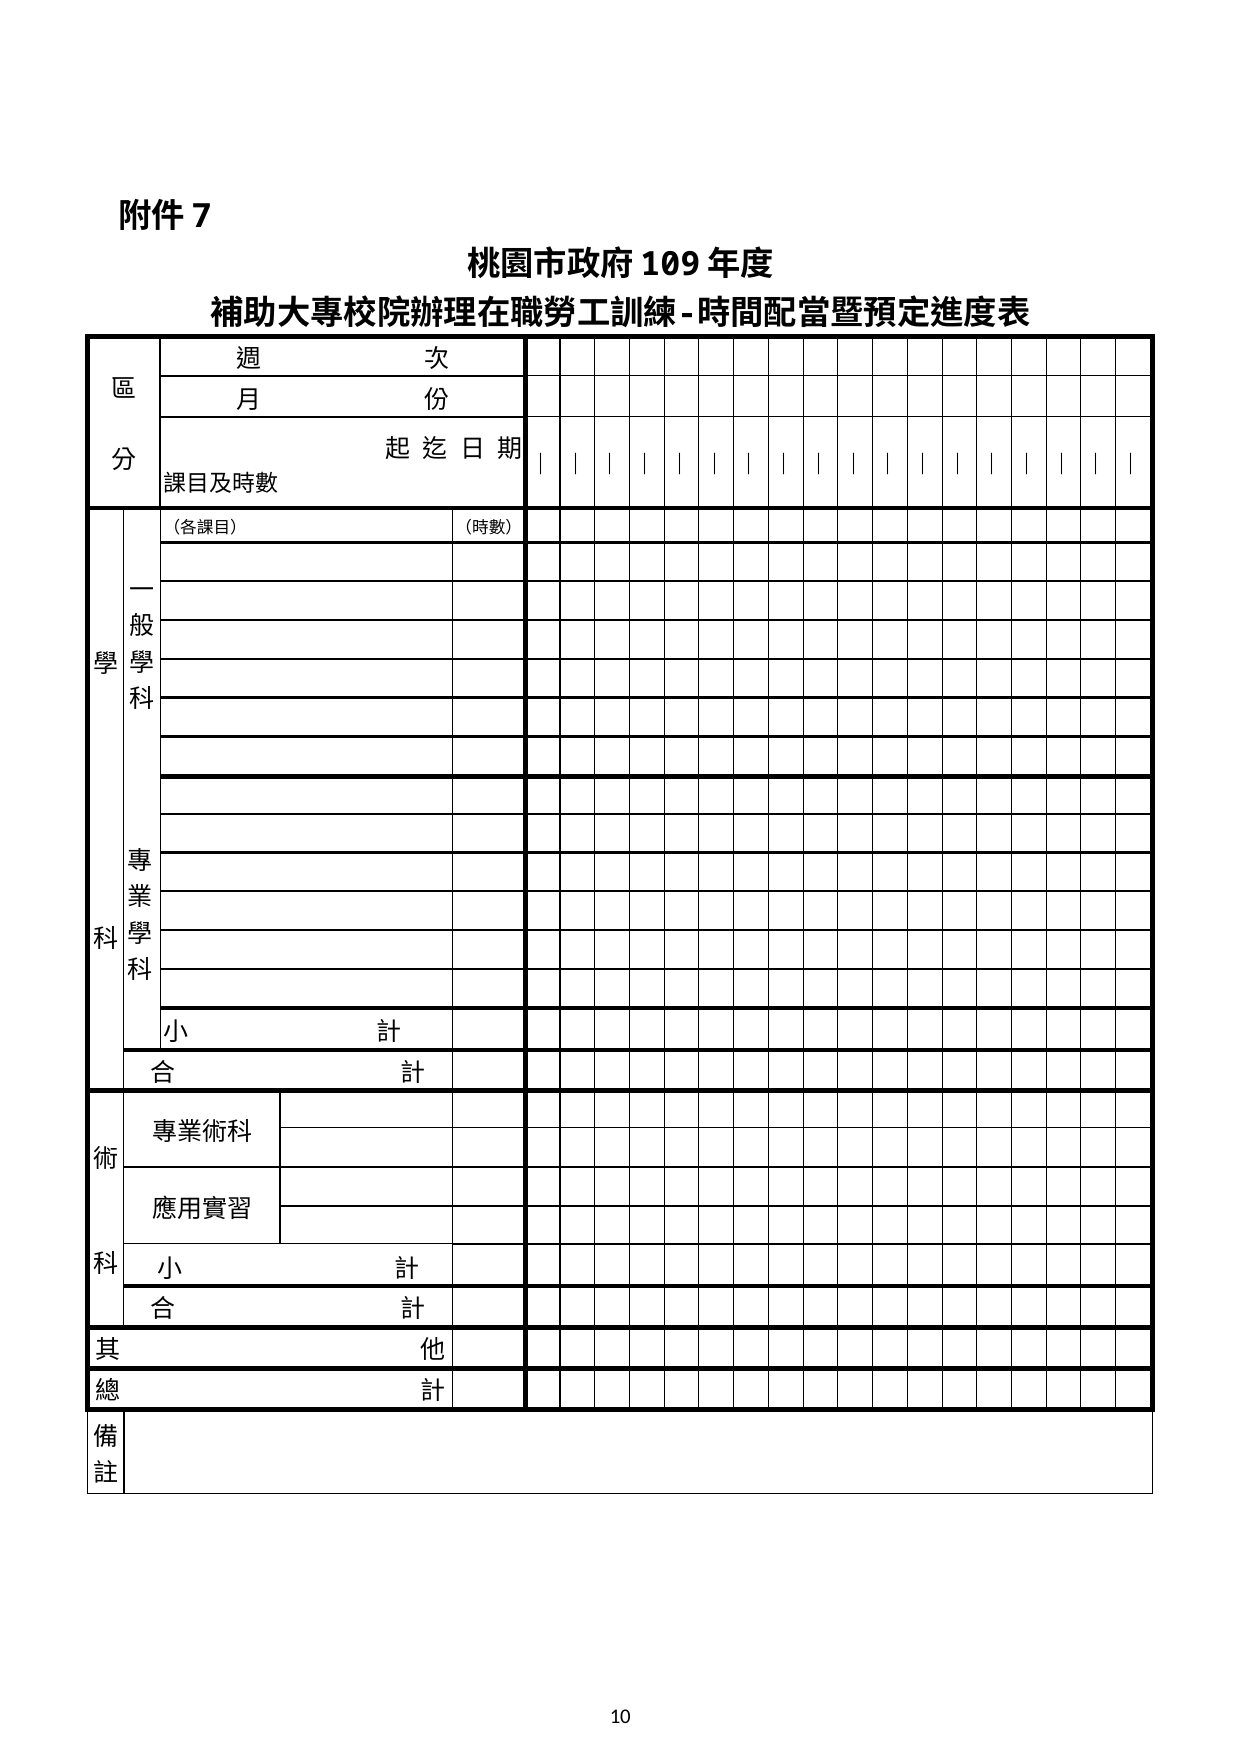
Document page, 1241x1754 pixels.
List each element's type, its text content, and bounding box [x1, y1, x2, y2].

table_cell [1116, 510, 1150, 541]
table_cell ︱ [699, 417, 733, 506]
table_cell [734, 1052, 768, 1088]
table_cell [595, 854, 629, 890]
table_cell [595, 970, 629, 1006]
table_cell [734, 1288, 768, 1325]
table_cell [977, 1207, 1011, 1243]
table_cell [873, 854, 907, 890]
table_cell [977, 1288, 1011, 1325]
table_cell [161, 854, 452, 890]
table_cell [665, 699, 698, 735]
table_cell [734, 1168, 768, 1204]
table_cell [908, 699, 942, 735]
table_cell [561, 510, 594, 541]
table_cell [734, 699, 768, 735]
table_cell [804, 621, 837, 658]
table_cell [699, 621, 733, 658]
table_cell [699, 892, 733, 929]
table_cell [1081, 931, 1115, 968]
table_cell [908, 779, 942, 813]
table_cell [699, 1128, 733, 1166]
table_cell [838, 660, 872, 696]
table_cell [1116, 815, 1150, 851]
table_cell [943, 738, 976, 774]
table_cell [977, 510, 1011, 541]
table_cell [630, 1245, 664, 1284]
table_cell [1116, 1245, 1150, 1284]
table_cell [699, 970, 733, 1006]
table_cell [908, 854, 942, 890]
table_cell [630, 544, 664, 580]
table_cell [1047, 815, 1080, 851]
table_cell [1012, 1093, 1046, 1127]
table_cell [1116, 544, 1150, 580]
table_cell [943, 544, 976, 580]
table_cell [838, 1093, 872, 1127]
table_cell [161, 779, 452, 813]
table_cell [1116, 931, 1150, 968]
table_cell （時數） [453, 510, 523, 541]
table_cell [804, 1371, 837, 1407]
table_cell [528, 1245, 559, 1284]
table_cell [977, 779, 1011, 813]
table_cell [908, 1010, 942, 1047]
table_cell [1081, 1052, 1115, 1088]
table_cell [838, 815, 872, 851]
table_cell [630, 854, 664, 890]
table_cell [561, 1330, 594, 1366]
table_cell [699, 854, 733, 890]
table_cell [528, 738, 559, 774]
table_cell [838, 1330, 872, 1366]
table_cell [699, 510, 733, 541]
table_cell [1012, 544, 1046, 580]
table_cell [699, 699, 733, 735]
table_cell [943, 931, 976, 968]
table_cell [1047, 1330, 1080, 1366]
table_cell [873, 1207, 907, 1243]
table_header [838, 339, 872, 375]
table_cell [804, 1207, 837, 1243]
table_cell [873, 510, 907, 541]
table_cell [804, 544, 837, 580]
table_cell [453, 970, 523, 1006]
table_cell [977, 1128, 1011, 1166]
table_cell [1047, 738, 1080, 774]
table_cell [665, 1371, 698, 1407]
table_cell [769, 1010, 803, 1047]
table_cell [665, 931, 698, 968]
table_cell [1081, 1245, 1115, 1284]
table_cell [1081, 1093, 1115, 1127]
table_cell [1012, 1010, 1046, 1047]
table_cell [1081, 1371, 1115, 1407]
table_cell ︱ [804, 417, 837, 506]
table_cell [630, 931, 664, 968]
table_cell [1012, 510, 1046, 541]
table_cell [528, 621, 559, 658]
table_cell [453, 660, 523, 696]
table_cell [561, 1128, 594, 1166]
table_cell [528, 660, 559, 696]
table_cell [561, 815, 594, 851]
table_cell [1047, 892, 1080, 929]
table_cell [1012, 931, 1046, 968]
table_cell ︱ [665, 417, 698, 506]
table_cell [699, 779, 733, 813]
table_cell [528, 582, 559, 619]
table_cell [561, 970, 594, 1006]
table_cell [699, 582, 733, 619]
table_cell 合 計 [124, 1288, 452, 1325]
table_cell [1081, 892, 1115, 929]
table_cell [630, 1288, 664, 1325]
table_cell [453, 621, 523, 658]
table_cell [838, 544, 872, 580]
table_cell [838, 738, 872, 774]
table_cell [1047, 779, 1080, 813]
table_header [561, 339, 594, 375]
table_cell [699, 1330, 733, 1366]
table_cell [453, 1052, 523, 1088]
table_cell [908, 660, 942, 696]
table_cell [453, 544, 523, 580]
table_cell ︱ [769, 417, 803, 506]
table_cell [595, 892, 629, 929]
table_cell [453, 779, 523, 813]
table_cell [699, 660, 733, 696]
table_cell [161, 970, 452, 1006]
table_cell [769, 544, 803, 580]
table_cell [1012, 1330, 1046, 1366]
table_cell [838, 892, 872, 929]
table_cell 總 計 [90, 1371, 452, 1407]
table_cell [1081, 660, 1115, 696]
table_cell [873, 1010, 907, 1047]
table_cell [734, 544, 768, 580]
table_cell [1047, 582, 1080, 619]
table_cell [734, 582, 768, 619]
table_cell [561, 1288, 594, 1325]
table_cell [281, 1168, 452, 1204]
table_cell [161, 892, 452, 929]
table_cell [1047, 1128, 1080, 1166]
table_cell [838, 970, 872, 1006]
table_cell [1081, 621, 1115, 658]
table_cell [665, 854, 698, 890]
table_cell 學 科 [90, 510, 123, 1088]
table_cell [595, 1371, 629, 1407]
table_cell [699, 1207, 733, 1243]
table_cell ︱ [977, 417, 1011, 506]
table_cell [595, 815, 629, 851]
table_cell [665, 1168, 698, 1204]
table_cell [977, 854, 1011, 890]
table_cell [1116, 854, 1150, 890]
table_cell [769, 1168, 803, 1204]
table_cell [595, 931, 629, 968]
table_cell [1047, 970, 1080, 1006]
table_cell [977, 1371, 1011, 1407]
table_cell [977, 1245, 1011, 1284]
table_cell [734, 892, 768, 929]
table_header [943, 339, 976, 375]
table_cell [769, 660, 803, 696]
table_cell [804, 970, 837, 1006]
table_cell [1012, 1245, 1046, 1284]
table_cell [665, 1128, 698, 1166]
table_cell [873, 892, 907, 929]
table_cell [561, 582, 594, 619]
table_cell [1081, 815, 1115, 851]
table_cell 月 份 [161, 377, 523, 416]
table_cell [665, 660, 698, 696]
table_cell [943, 1168, 976, 1204]
table_cell [561, 376, 594, 416]
table_cell [873, 1288, 907, 1325]
table_cell [873, 970, 907, 1006]
table_cell [977, 582, 1011, 619]
table_cell [769, 970, 803, 1006]
table_cell [595, 779, 629, 813]
table_cell [595, 1093, 629, 1127]
table_cell [1081, 1330, 1115, 1366]
table_cell [665, 621, 698, 658]
table_cell [769, 510, 803, 541]
table_cell [1047, 660, 1080, 696]
table_cell [1116, 779, 1150, 813]
table_cell [943, 1371, 976, 1407]
table_cell [1047, 1371, 1080, 1407]
table_cell [595, 1010, 629, 1047]
table_cell [665, 738, 698, 774]
table_cell [804, 779, 837, 813]
table_cell [1081, 1168, 1115, 1204]
table_cell [769, 376, 803, 416]
table_cell [1081, 1010, 1115, 1047]
table_cell 小 計 [161, 1010, 452, 1047]
table_cell 術 科 [90, 1093, 123, 1325]
table_cell 其 他 [90, 1330, 452, 1366]
table_cell [873, 931, 907, 968]
table_cell [1116, 1052, 1150, 1088]
table_cell [1012, 621, 1046, 658]
table_cell [1012, 892, 1046, 929]
table_cell [630, 1093, 664, 1127]
table_cell [977, 815, 1011, 851]
table_cell [977, 1168, 1011, 1204]
table_cell [665, 1330, 698, 1366]
table_cell [734, 970, 768, 1006]
table_cell [908, 1093, 942, 1127]
table_cell [1081, 1207, 1115, 1243]
table_cell [453, 1207, 523, 1243]
table_cell [161, 815, 452, 851]
table_cell [769, 1371, 803, 1407]
table_cell [665, 970, 698, 1006]
table_cell [453, 738, 523, 774]
table_cell [804, 1288, 837, 1325]
table_cell [908, 1168, 942, 1204]
table_cell [595, 1288, 629, 1325]
table_cell [453, 699, 523, 735]
table_cell [1012, 1207, 1046, 1243]
table_cell [528, 1010, 559, 1047]
table_cell [804, 738, 837, 774]
table_cell [1047, 1093, 1080, 1127]
table_cell [977, 892, 1011, 929]
table_cell [595, 621, 629, 658]
table_cell [630, 376, 664, 416]
table_cell 起 迄 日 期 課目及時數 [161, 418, 523, 506]
table_cell [804, 1010, 837, 1047]
table_cell [908, 1330, 942, 1366]
table_cell [699, 815, 733, 851]
table_cell 備 註 [88, 1412, 123, 1493]
text 桃園市政府109年度 [118, 237, 1122, 285]
table_cell [804, 1330, 837, 1366]
table_cell [943, 1128, 976, 1166]
table_cell [630, 1010, 664, 1047]
table_cell [838, 510, 872, 541]
table_cell [1012, 1052, 1046, 1088]
table_cell [734, 1371, 768, 1407]
table_cell [908, 544, 942, 580]
table_cell [943, 1052, 976, 1088]
table_cell [734, 779, 768, 813]
table_cell ︱ [630, 417, 664, 506]
table_cell [1116, 1330, 1150, 1366]
table_cell [528, 699, 559, 735]
table_cell [665, 1245, 698, 1284]
table_header [630, 339, 664, 375]
table_cell [908, 1128, 942, 1166]
table_cell [528, 1330, 559, 1366]
table_cell [977, 660, 1011, 696]
table_cell [561, 1371, 594, 1407]
table_header [528, 339, 559, 375]
table_cell [561, 1207, 594, 1243]
table_cell [943, 621, 976, 658]
table_cell [908, 510, 942, 541]
table_cell [699, 1010, 733, 1047]
table_cell [769, 582, 803, 619]
table_cell [908, 582, 942, 619]
table_cell [977, 931, 1011, 968]
table_cell [561, 892, 594, 929]
table_cell [665, 1093, 698, 1127]
table_cell [630, 892, 664, 929]
table_cell [1081, 582, 1115, 619]
table_cell [769, 1093, 803, 1127]
table_cell [977, 1052, 1011, 1088]
table_cell [769, 779, 803, 813]
table_cell [804, 892, 837, 929]
table_cell [908, 1207, 942, 1243]
table_cell [595, 1207, 629, 1243]
table_cell [943, 779, 976, 813]
table_cell ︱ [1047, 417, 1080, 506]
table_cell [1116, 738, 1150, 774]
table_header [977, 339, 1011, 375]
table_cell [1047, 621, 1080, 658]
table_cell [804, 582, 837, 619]
table_cell [1047, 699, 1080, 735]
table_cell [734, 660, 768, 696]
table_cell [873, 815, 907, 851]
table_cell [734, 1093, 768, 1127]
table_cell [977, 1010, 1011, 1047]
table_cell [1012, 376, 1046, 416]
table_cell [1047, 931, 1080, 968]
table_cell （各課目） [161, 510, 452, 541]
table_cell ︱ [1116, 417, 1150, 506]
table_cell [1081, 510, 1115, 541]
table_cell [804, 815, 837, 851]
table_cell [908, 1245, 942, 1284]
table_cell [1012, 854, 1046, 890]
table_cell [528, 892, 559, 929]
table_cell [561, 854, 594, 890]
table_cell [943, 582, 976, 619]
table_cell [1081, 544, 1115, 580]
table_cell [630, 1330, 664, 1366]
table_cell [804, 376, 837, 416]
table_cell [838, 1288, 872, 1325]
table_cell [769, 892, 803, 929]
table_cell [630, 699, 664, 735]
table_cell [873, 376, 907, 416]
table_cell [630, 1052, 664, 1088]
table_cell [1047, 544, 1080, 580]
table_cell ︱ [1012, 417, 1046, 506]
table_cell [804, 1052, 837, 1088]
table_cell [528, 970, 559, 1006]
table_cell [528, 1207, 559, 1243]
table_cell [908, 815, 942, 851]
table_cell [1047, 1010, 1080, 1047]
table_cell [453, 815, 523, 851]
table_cell [804, 510, 837, 541]
table_header 區 分 [90, 339, 159, 506]
table_cell [943, 854, 976, 890]
table_cell [665, 779, 698, 813]
table_cell [595, 1245, 629, 1284]
table_cell [734, 1330, 768, 1366]
table_cell [838, 1371, 872, 1407]
table_cell [1012, 660, 1046, 696]
table_cell [908, 621, 942, 658]
table_cell [943, 1330, 976, 1366]
table_cell [281, 1093, 452, 1127]
table_cell [1012, 779, 1046, 813]
table_cell [1081, 779, 1115, 813]
table_cell ︱ [838, 417, 872, 506]
table_cell [1047, 510, 1080, 541]
table_cell [561, 779, 594, 813]
table_cell [943, 510, 976, 541]
table_cell [804, 931, 837, 968]
table_cell [1116, 1207, 1150, 1243]
table_cell ︱ [528, 417, 559, 506]
table_cell [908, 1371, 942, 1407]
table_cell [1081, 376, 1115, 416]
table_cell [769, 621, 803, 658]
table_cell [595, 660, 629, 696]
table_cell [595, 510, 629, 541]
table_cell [977, 738, 1011, 774]
table_cell [1012, 1288, 1046, 1325]
table_cell [595, 582, 629, 619]
table_cell [528, 510, 559, 541]
table_cell [595, 1128, 629, 1166]
table_cell [769, 1052, 803, 1088]
table_cell [699, 1288, 733, 1325]
table_cell [977, 621, 1011, 658]
table_header [908, 339, 942, 375]
table_cell [528, 1168, 559, 1204]
table_cell [908, 970, 942, 1006]
table_header 週 次 [161, 339, 523, 375]
table_cell [873, 1093, 907, 1127]
table_cell [1047, 376, 1080, 416]
table_cell [665, 1010, 698, 1047]
table_cell [838, 621, 872, 658]
table_cell [561, 621, 594, 658]
table_cell [281, 1207, 452, 1243]
table_cell ︱ [734, 417, 768, 506]
table_cell [873, 621, 907, 658]
table_cell [838, 1128, 872, 1166]
table_cell [528, 544, 559, 580]
table_cell [528, 1288, 559, 1325]
table_cell [838, 1010, 872, 1047]
table_cell [1116, 970, 1150, 1006]
table_cell [528, 931, 559, 968]
table_cell [1081, 970, 1115, 1006]
table_header [734, 339, 768, 375]
table_cell [595, 738, 629, 774]
table_cell [769, 1207, 803, 1243]
table_cell [943, 1245, 976, 1284]
table_cell [873, 1128, 907, 1166]
table_cell [734, 376, 768, 416]
table_cell [528, 1371, 559, 1407]
table_cell [1012, 699, 1046, 735]
table_cell [838, 1207, 872, 1243]
table_cell [1047, 1052, 1080, 1088]
table_cell [769, 699, 803, 735]
table_header [804, 339, 837, 375]
table_cell [665, 510, 698, 541]
table_cell [734, 1128, 768, 1166]
table_cell [281, 1128, 452, 1166]
table_cell [977, 1093, 1011, 1127]
table_cell [1116, 660, 1150, 696]
table_cell [943, 376, 976, 416]
table_cell 專業術科 [124, 1093, 279, 1166]
table_cell [453, 892, 523, 929]
table_cell [665, 544, 698, 580]
table_cell [1116, 892, 1150, 929]
table_cell [630, 660, 664, 696]
text 附件7 [118, 188, 1122, 237]
table_cell [977, 1330, 1011, 1366]
table_cell [804, 1245, 837, 1284]
table_cell [734, 510, 768, 541]
table_cell 小 計 [124, 1244, 452, 1284]
table_cell [161, 582, 452, 619]
table_cell [1116, 1093, 1150, 1127]
table_cell [734, 738, 768, 774]
table_cell [699, 1168, 733, 1204]
table_cell [943, 815, 976, 851]
text 補助大專校院辦理在職勞工訓練-時間配當暨預定進度表 [118, 285, 1122, 334]
table_header [665, 339, 698, 375]
table_cell [769, 931, 803, 968]
table_cell [734, 1207, 768, 1243]
table_cell [161, 699, 452, 735]
table_cell [769, 854, 803, 890]
table_cell [943, 1093, 976, 1127]
table_cell [595, 376, 629, 416]
table_cell 合 計 [124, 1052, 452, 1088]
table_cell [1116, 1288, 1150, 1325]
table_cell [125, 1412, 1152, 1493]
table_cell [804, 1168, 837, 1204]
table_cell ︱ [943, 417, 976, 506]
table_cell [453, 854, 523, 890]
table_cell [561, 931, 594, 968]
table_header [873, 339, 907, 375]
table_cell [453, 1010, 523, 1047]
table_cell 一般學科 [124, 510, 160, 774]
table_cell [1116, 376, 1150, 416]
table_cell [838, 699, 872, 735]
table_cell [161, 931, 452, 968]
table_cell [161, 660, 452, 696]
table_cell [873, 699, 907, 735]
table_cell [769, 738, 803, 774]
table_cell [1081, 854, 1115, 890]
table_cell [161, 738, 452, 774]
table_cell [699, 376, 733, 416]
table_cell [873, 582, 907, 619]
table_cell 應用實習 [124, 1168, 279, 1243]
table_cell [1081, 738, 1115, 774]
table_cell [595, 1052, 629, 1088]
table_cell [943, 892, 976, 929]
table_cell [453, 1128, 523, 1166]
table_header [595, 339, 629, 375]
table_cell [665, 1052, 698, 1088]
table_cell [873, 1168, 907, 1204]
table_cell [561, 738, 594, 774]
table_cell [1047, 1207, 1080, 1243]
table_cell [528, 376, 559, 416]
table_cell [1116, 1010, 1150, 1047]
table_cell [769, 1128, 803, 1166]
table_cell [595, 544, 629, 580]
table_cell [977, 544, 1011, 580]
table_cell [1047, 854, 1080, 890]
table_cell [804, 660, 837, 696]
table_cell [943, 1207, 976, 1243]
table_cell [561, 1010, 594, 1047]
table_cell [528, 1093, 559, 1127]
table_cell [838, 582, 872, 619]
table_cell [943, 1010, 976, 1047]
table_cell [838, 931, 872, 968]
table_cell [734, 854, 768, 890]
table_cell 專業學科 [124, 774, 160, 1047]
table_cell [734, 931, 768, 968]
table_cell [943, 1288, 976, 1325]
table_cell [943, 660, 976, 696]
table_header [1116, 339, 1150, 375]
table_cell [908, 1288, 942, 1325]
table_cell [734, 1245, 768, 1284]
table_cell [804, 854, 837, 890]
table_cell [908, 892, 942, 929]
table_cell [873, 1052, 907, 1088]
table_cell [561, 1168, 594, 1204]
table_cell [630, 779, 664, 813]
table_cell [630, 1168, 664, 1204]
table_cell ︱ [561, 417, 594, 506]
table_cell [699, 1245, 733, 1284]
table_cell [630, 582, 664, 619]
table_cell [943, 970, 976, 1006]
table_cell [1012, 582, 1046, 619]
table_cell [769, 1288, 803, 1325]
table_cell [838, 1168, 872, 1204]
table_cell [453, 1371, 523, 1407]
table_header [699, 339, 733, 375]
table_cell [665, 815, 698, 851]
table_cell [1116, 1128, 1150, 1166]
table_cell [1047, 1245, 1080, 1284]
table_cell [699, 931, 733, 968]
table_cell ︱ [1081, 417, 1115, 506]
table_cell [769, 1245, 803, 1284]
table_header [1081, 339, 1115, 375]
table_cell [665, 1207, 698, 1243]
table_cell [665, 582, 698, 619]
table_cell [528, 779, 559, 813]
table_cell [1081, 699, 1115, 735]
table_cell [561, 660, 594, 696]
table_cell [1116, 1168, 1150, 1204]
table_cell [1012, 815, 1046, 851]
table_cell [630, 1128, 664, 1166]
table_cell [908, 931, 942, 968]
table_cell [873, 738, 907, 774]
table_cell [1012, 1128, 1046, 1166]
table_cell [873, 779, 907, 813]
table_cell [699, 738, 733, 774]
table_cell [453, 1168, 523, 1204]
table_cell [1012, 738, 1046, 774]
table_cell [838, 376, 872, 416]
table_header [1047, 339, 1080, 375]
table_cell [453, 1330, 523, 1366]
table_cell [561, 544, 594, 580]
table_cell [838, 1245, 872, 1284]
table_cell [977, 699, 1011, 735]
table_cell ︱ [595, 417, 629, 506]
table_cell [528, 815, 559, 851]
table_cell [804, 699, 837, 735]
table_cell [528, 1052, 559, 1088]
table_cell [1116, 699, 1150, 735]
table_cell [595, 1330, 629, 1366]
table_cell [734, 1010, 768, 1047]
table_cell [665, 892, 698, 929]
table_cell [161, 621, 452, 658]
table_cell [561, 1093, 594, 1127]
table_cell [1012, 1168, 1046, 1204]
table_cell [699, 1052, 733, 1088]
table_cell [734, 815, 768, 851]
table_cell [630, 815, 664, 851]
table_cell [873, 1371, 907, 1407]
table_cell [1116, 1371, 1150, 1407]
table_cell [838, 779, 872, 813]
table_cell [838, 1052, 872, 1088]
table_cell [1081, 1288, 1115, 1325]
table_cell [873, 660, 907, 696]
table_cell [453, 1245, 523, 1284]
table_cell [630, 1207, 664, 1243]
table_cell [1081, 1128, 1115, 1166]
table_cell [804, 1093, 837, 1127]
table_cell [1047, 1168, 1080, 1204]
table_cell [1012, 970, 1046, 1006]
table_cell [161, 544, 452, 580]
table_cell [528, 854, 559, 890]
table_cell [561, 1052, 594, 1088]
table_cell ︱ [873, 417, 907, 506]
table_cell [1012, 1371, 1046, 1407]
table_cell [665, 1288, 698, 1325]
table_cell [873, 544, 907, 580]
table_cell [630, 738, 664, 774]
table_cell [1047, 1288, 1080, 1325]
table_cell [595, 1168, 629, 1204]
table_cell [630, 621, 664, 658]
table_cell [453, 931, 523, 968]
table_cell [1116, 621, 1150, 658]
table_header [1012, 339, 1046, 375]
table_cell [804, 1128, 837, 1166]
table_cell [1116, 582, 1150, 619]
table_cell [838, 854, 872, 890]
table_cell [630, 1371, 664, 1407]
table_cell [630, 510, 664, 541]
table_cell [453, 582, 523, 619]
table_cell [453, 1288, 523, 1325]
table_cell [561, 699, 594, 735]
table_cell [595, 699, 629, 735]
table_cell [769, 815, 803, 851]
table_cell [630, 970, 664, 1006]
table_cell [908, 738, 942, 774]
table_cell [528, 1128, 559, 1166]
table_cell [699, 1371, 733, 1407]
table_cell [908, 376, 942, 416]
table_cell [873, 1245, 907, 1284]
table_cell [977, 376, 1011, 416]
table_header [769, 339, 803, 375]
table_cell [908, 1052, 942, 1088]
table_cell [977, 970, 1011, 1006]
table_cell [769, 1330, 803, 1366]
table_cell [665, 376, 698, 416]
table_cell [699, 1093, 733, 1127]
table_cell [453, 1093, 523, 1127]
table_cell ︱ [908, 417, 942, 506]
table_cell [561, 1245, 594, 1284]
table_cell [734, 621, 768, 658]
table_cell [699, 544, 733, 580]
table_cell [873, 1330, 907, 1366]
table_cell [943, 699, 976, 735]
